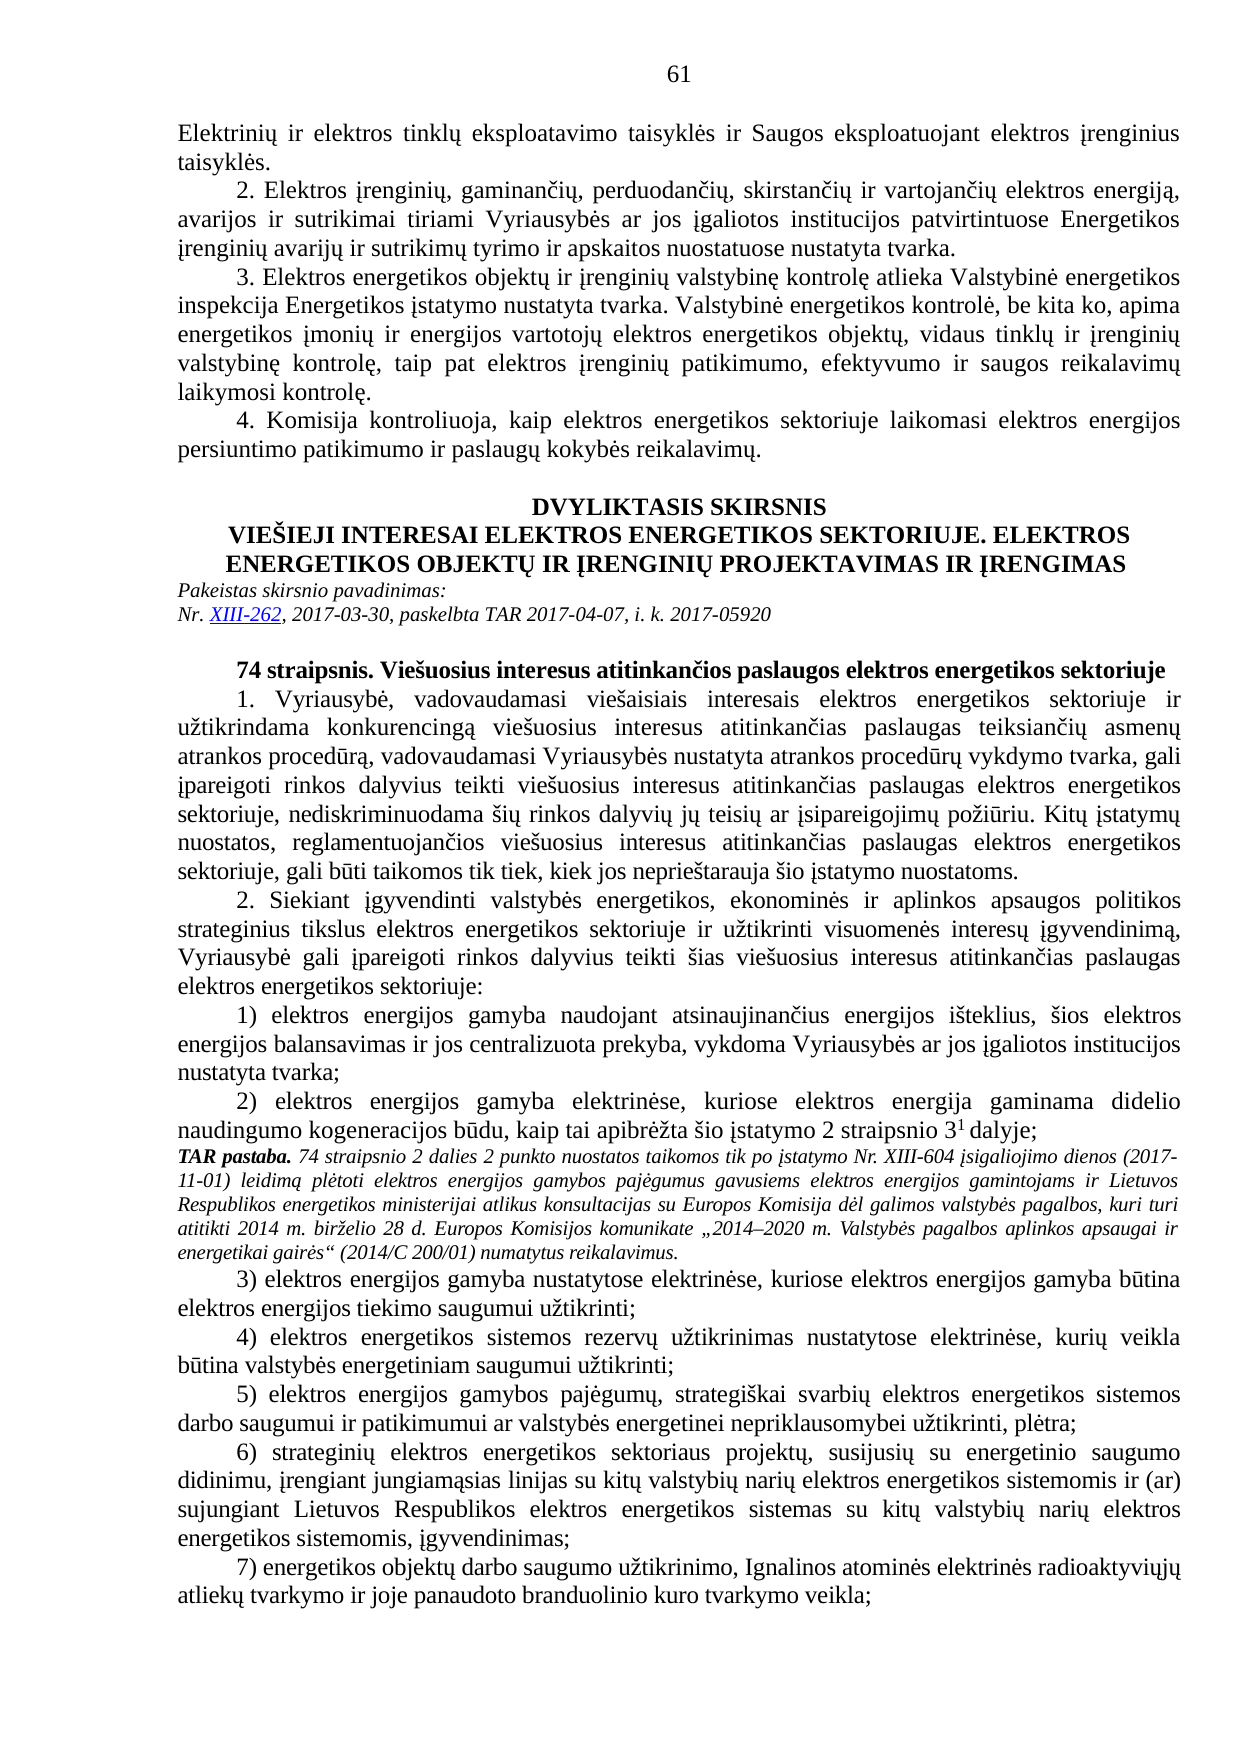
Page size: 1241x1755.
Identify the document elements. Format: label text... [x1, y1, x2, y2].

text 2) elektros energijos gamyba elektrinėse, kuriose elektros energija gaminama didelio naudingumo kogeneracijos būdu, kaip tai apibrėžta šio įstatymo 2 straipsnio 31 dalyje; [177, 1086, 1181, 1144]
text 3) elektros energijos gamyba nustatytose elektrinėse, kuriose elektros energijos gamyba būtina elektros energijos tiekimo saugumui užtikrinti; [177, 1264, 1181, 1322]
text Elektrinių ir elektros tinklų eksploatavimo taisyklės ir Saugos eksploatuojant elektros įrenginius taisyklės. [177, 118, 1181, 176]
text VIEŠIEJI INTERESAI ELEKTROS ENERGETIKOS SEKTORIUJE. ELEKTROS ENERGETIKOS OBJEKTŲ IR ĮRENGINIŲ PROJEKTAVIMAS IR ĮRENGIMAS [177, 521, 1181, 578]
text 7) energetikos objektų darbo saugumo užtikrinimo, Ignalinos atominės elektrinės radioaktyviųjų atliekų tvarkymo ir joje panaudoto branduolinio kuro tvarkymo veikla; [177, 1552, 1181, 1609]
text 74 straipsnis. Viešuosius interesus atitinkančios paslaugos elektros energetikos sektoriuje [236, 655, 1181, 684]
text 1. Vyriausybė, vadovaudamasi viešaisiais interesais elektros energetikos sektoriuje ir užtikrindama konkurencingą viešuosius interesus atitinkančias paslaugas teiksiančių asmenų atrankos procedūrą, vadovaudamasi Vyriausybės nustatyta atrankos procedūrų vykdymo tvarka, gali įpareigoti rinkos dalyvius teikti viešuosius interesus atitinkančias paslaugas elektros energetikos sektoriuje, nediskriminuodama šių rinkos dalyvių jų teisių ar įsipareigojimų požiūriu. Kitų įstatymų nuostatos, reglamentuojančios viešuosius interesus atitinkančias paslaugas elektros energetikos sektoriuje, gali būti taikomos tik tiek, kiek jos neprieštarauja šio įstatymo nuostatoms. [177, 684, 1181, 885]
text DVYLIKTASIS SKIRSNIS [177, 492, 1181, 521]
text 2. Siekiant įgyvendinti valstybės energetikos, ekonominės ir aplinkos apsaugos politikos strateginius tikslus elektros energetikos sektoriuje ir užtikrinti visuomenės interesų įgyvendinimą, Vyriausybė gali įpareigoti rinkos dalyvius teikti šias viešuosius interesus atitinkančias paslaugas elektros energetikos sektoriuje: [177, 885, 1181, 1000]
text 4. Komisija kontroliuoja, kaip elektros energetikos sektoriuje laikomasi elektros energijos persiuntimo patikimumo ir paslaugų kokybės reikalavimų. [177, 406, 1181, 463]
text 2. Elektros įrenginių, gaminančių, perduodančių, skirstančių ir vartojančių elektros energiją, avarijos ir sutrikimai tiriami Vyriausybės ar jos įgaliotos institucijos patvirtintuose Energetikos įrenginių avarijų ir sutrikimų tyrimo ir apskaitos nuostatuose nustatyta tvarka. [177, 176, 1181, 262]
text 3. Elektros energetikos objektų ir įrenginių valstybinę kontrolę atlieka Valstybinė energetikos inspekcija Energetikos įstatymo nustatyta tvarka. Valstybinė energetikos kontrolė, be kita ko, apima energetikos įmonių ir energijos vartotojų elektros energetikos objektų, vidaus tinklų ir įrenginių valstybinę kontrolę, taip pat elektros įrenginių patikimumo, efektyvumo ir saugos reikalavimų laikymosi kontrolę. [177, 262, 1181, 406]
text 5) elektros energijos gamybos pajėgumų, strategiškai svarbių elektros energetikos sistemos darbo saugumui ir patikimumui ar valstybės energetinei nepriklausomybei užtikrinti, plėtra; [177, 1379, 1181, 1437]
text 4) elektros energetikos sistemos rezervų užtikrinimas nustatytose elektrinėse, kurių veikla būtina valstybės energetiniam saugumui užtikrinti; [177, 1322, 1181, 1379]
text 6) strateginių elektros energetikos sektoriaus projektų, susijusių su energetinio saugumo didinimu, įrengiant jungiamąsias linijas su kitų valstybių narių elektros energetikos sistemomis ir (ar) sujungiant Lietuvos Respublikos elektros energetikos sistemas su kitų valstybių narių elektros energetikos sistemomis, įgyvendinimas; [177, 1437, 1181, 1552]
text Nr. XIII-262, 2017-03-30, paskelbta TAR 2017-04-07, i. k. 2017-05920 [177, 602, 1181, 626]
text Pakeistas skirsnio pavadinimas: [177, 578, 1181, 602]
text TAR pastaba. 74 straipsnio 2 dalies 2 punkto nuostatos taikomos tik po įstatymo Nr. XIII-604 įsigaliojimo dienos (2017-11-01) leidimą plėtoti elektros energijos gamybos pajėgumus gavusiems elektros energijos gamintojams ir Lietuvos Respublikos energetikos ministerijai atlikus konsultacijas su Europos Komisija dėl galimos valstybės pagalbos, kuri turi atitikti 2014 m. birželio 28 d. Europos Komisijos komunikate „2014–2020 m. Valstybės pagalbos aplinkos apsaugai ir energetikai gairės“ (2014/C 200/01) numatytus reikalavimus. [177, 1144, 1181, 1264]
text 1) elektros energijos gamyba naudojant atsinaujinančius energijos išteklius, šios elektros energijos balansavimas ir jos centralizuota prekyba, vykdoma Vyriausybės ar jos įgaliotos institucijos nustatyta tvarka; [177, 1000, 1181, 1086]
